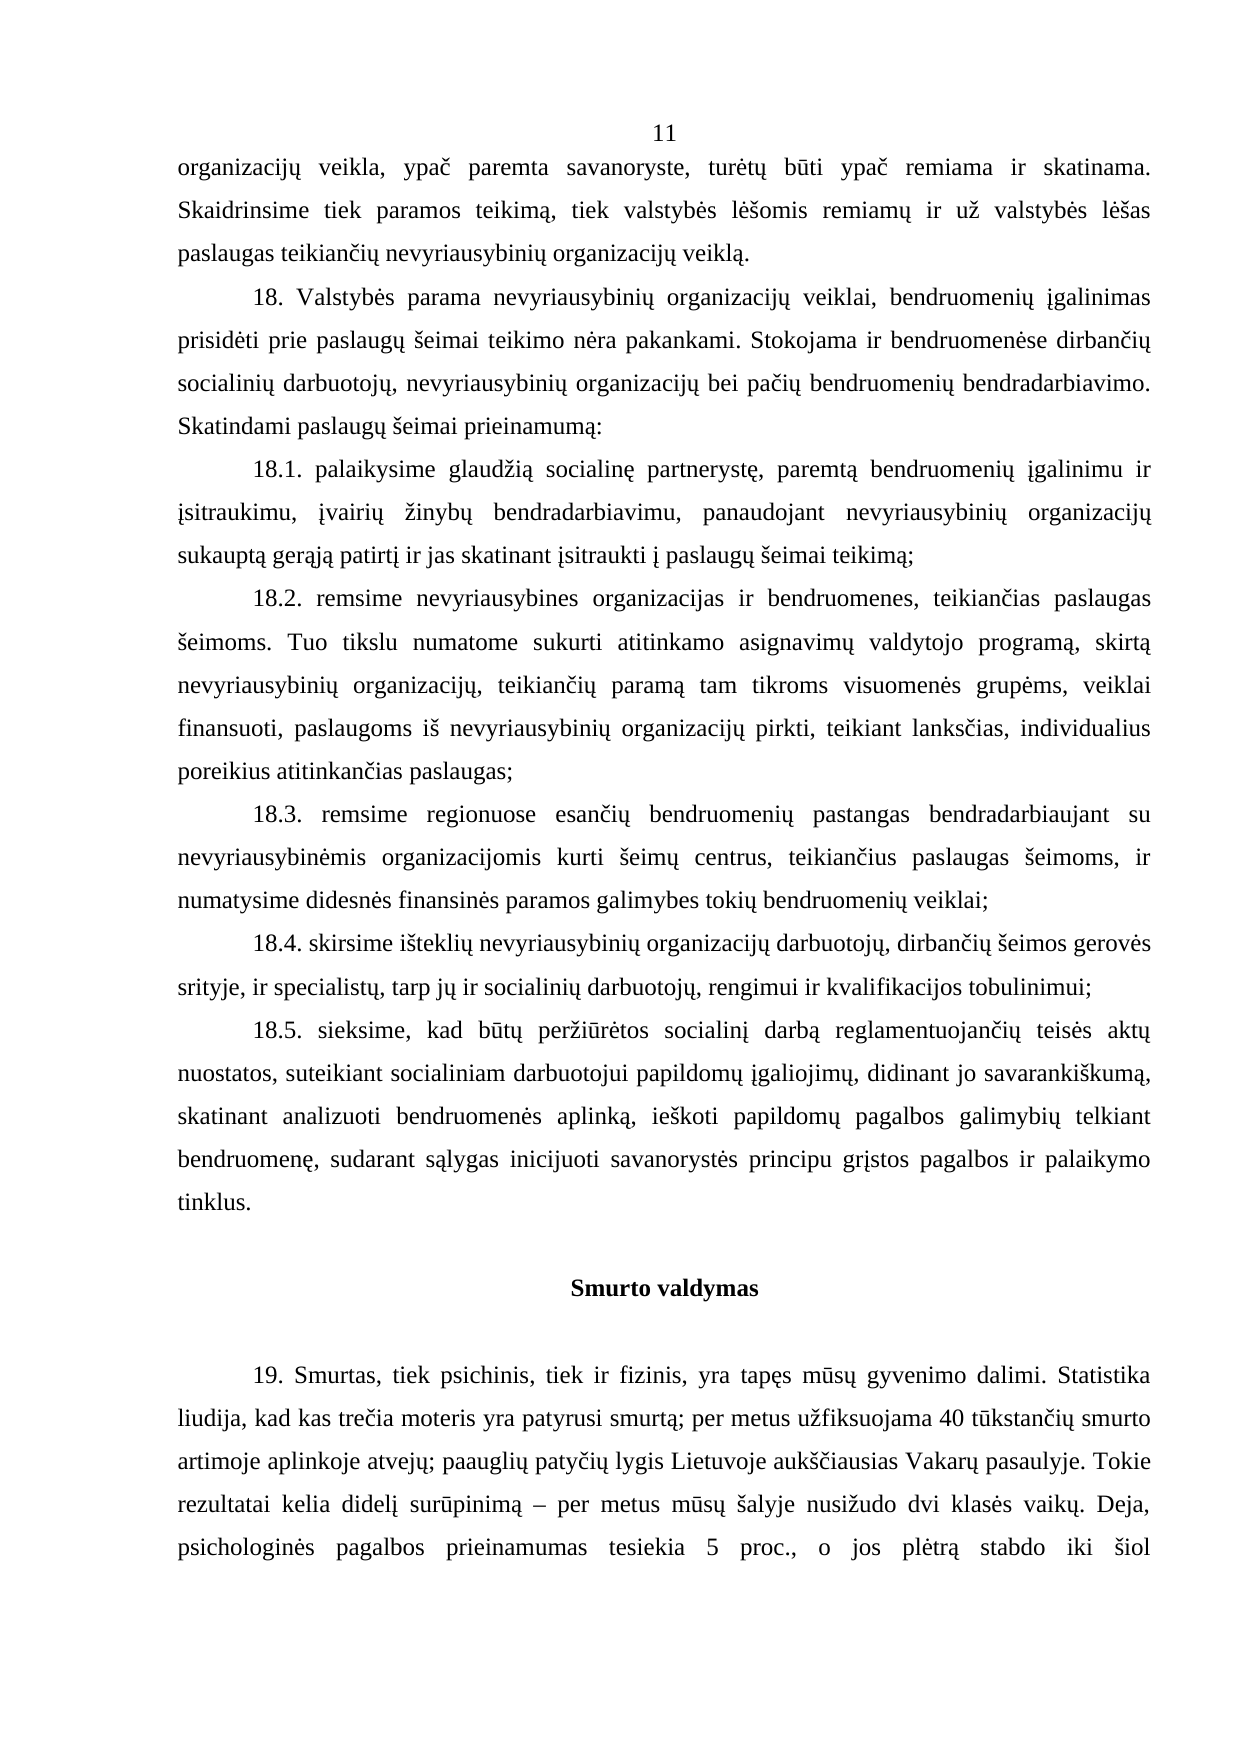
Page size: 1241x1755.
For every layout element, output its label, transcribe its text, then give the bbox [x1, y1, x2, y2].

text Smurto valdymas [177, 1273, 1152, 1302]
text 18.4. skirsime išteklių nevyriausybinių organizacijų darbuotojų, dirbančių šeimos gerovės srityje, ir specialistų, tarp jų ir socialinių darbuotojų, rengimui ir kvalifikacijos tobulinimui; [177, 928, 1152, 1000]
text organizacijų veikla, ypač paremta savanoryste, turėtų būti ypač remiama ir skatinama. Skaidrinsime tiek paramos teikimą, tiek valstybės lėšomis remiamų ir už valstybės lėšas paslaugas teikiančių nevyriausybinių organizacijų veiklą. [177, 152, 1152, 267]
text 18.1. palaikysime glaudžią socialinę partnerystę, paremtą bendruomenių įgalinimu ir įsitraukimu, įvairių žinybų bendradarbiavimu, panaudojant nevyriausybinių organizacijų sukauptą gerąją patirtį ir jas skatinant įsitraukti į paslaugų šeimai teikimą; [177, 454, 1152, 569]
text 18.5. sieksime, kad būtų peržiūrėtos socialinį darbą reglamentuojančių teisės aktų nuostatos, suteikiant socialiniam darbuotojui papildomų įgaliojimų, didinant jo savarankiškumą, skatinant analizuoti bendruomenės aplinką, ieškoti papildomų pagalbos galimybių telkiant bendruomenę, sudarant sąlygas inicijuoti savanorystės principu grįstos pagalbos ir palaikymo tinklus. [177, 1015, 1152, 1216]
text 18. Valstybės parama nevyriausybinių organizacijų veiklai, bendruomenių įgalinimas prisidėti prie paslaugų šeimai teikimo nėra pakankami. Stokojama ir bendruomenėse dirbančių socialinių darbuotojų, nevyriausybinių organizacijų bei pačių bendruomenių bendradarbiavimo. Skatindami paslaugų šeimai prieinamumą: [177, 282, 1152, 440]
text 18.3. remsime regionuose esančių bendruomenių pastangas bendradarbiaujant su nevyriausybinėmis organizacijomis kurti šeimų centrus, teikiančius paslaugas šeimoms, ir numatysime didesnės finansinės paramos galimybes tokių bendruomenių veiklai; [177, 799, 1152, 914]
text 19. Smurtas, tiek psichinis, tiek ir fizinis, yra tapęs mūsų gyvenimo dalimi. Statistika liudija, kad kas trečia moteris yra patyrusi smurtą; per metus užfiksuojama 40 tūkstančių smurto artimoje aplinkoje atvejų; paauglių patyčių lygis Lietuvoje aukščiausias Vakarų pasaulyje. Tokie rezultatai kelia didelį surūpinimą – per metus mūsų šalyje nusižudo dvi klasės vaikų. Deja, psichologinės pagalbos prieinamumas tesiekia 5 proc., o jos plėtrą stabdo iki šiol [177, 1360, 1152, 1561]
text 18.2. remsime nevyriausybines organizacijas ir bendruomenes, teikiančias paslaugas šeimoms. Tuo tikslu numatome sukurti atitinkamo asignavimų valdytojo programą, skirtą nevyriausybinių organizacijų, teikiančių paramą tam tikroms visuomenės grupėms, veiklai finansuoti, paslaugoms iš nevyriausybinių organizacijų pirkti, teikiant lanksčias, individualius poreikius atitinkančias paslaugas; [177, 583, 1152, 785]
